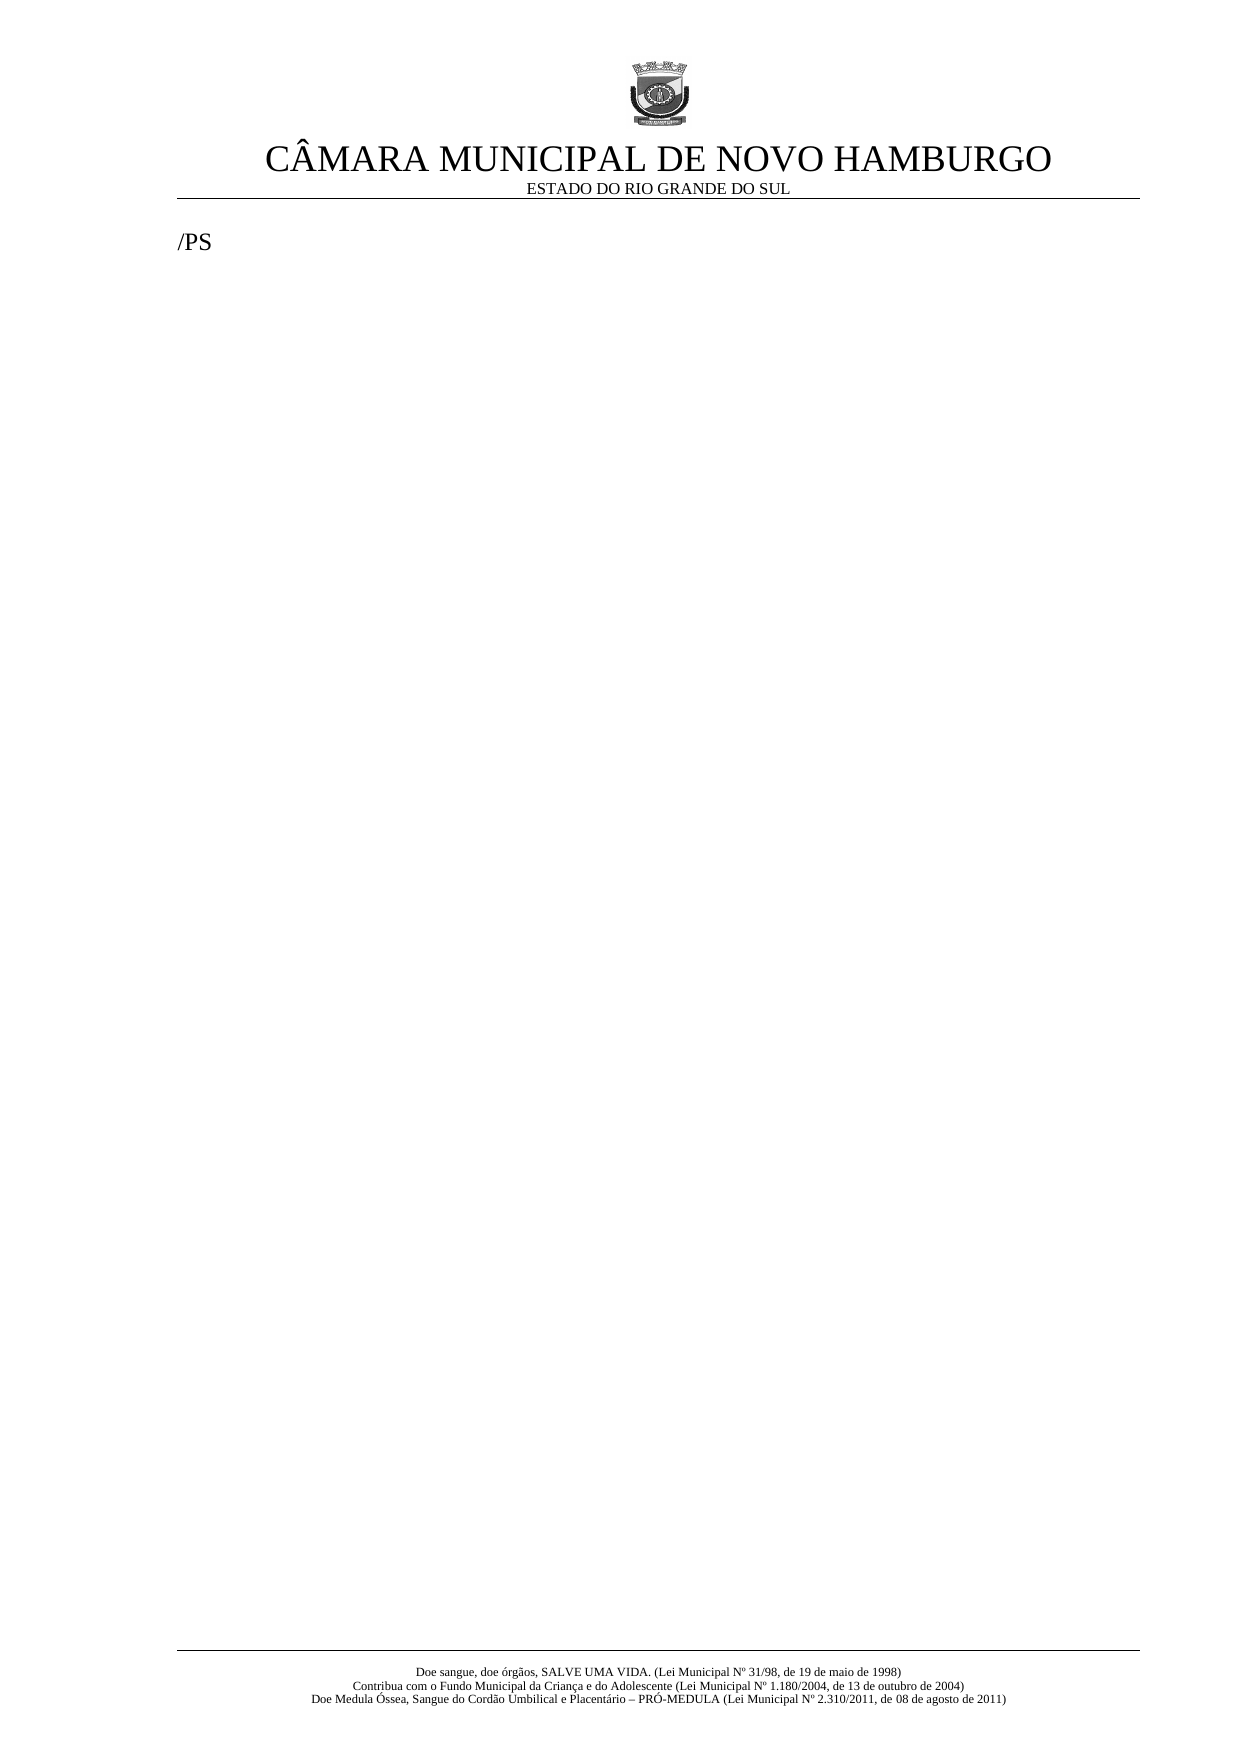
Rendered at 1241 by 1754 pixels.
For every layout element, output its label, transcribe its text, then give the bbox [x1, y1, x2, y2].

text /PS [177, 228, 1140, 256]
